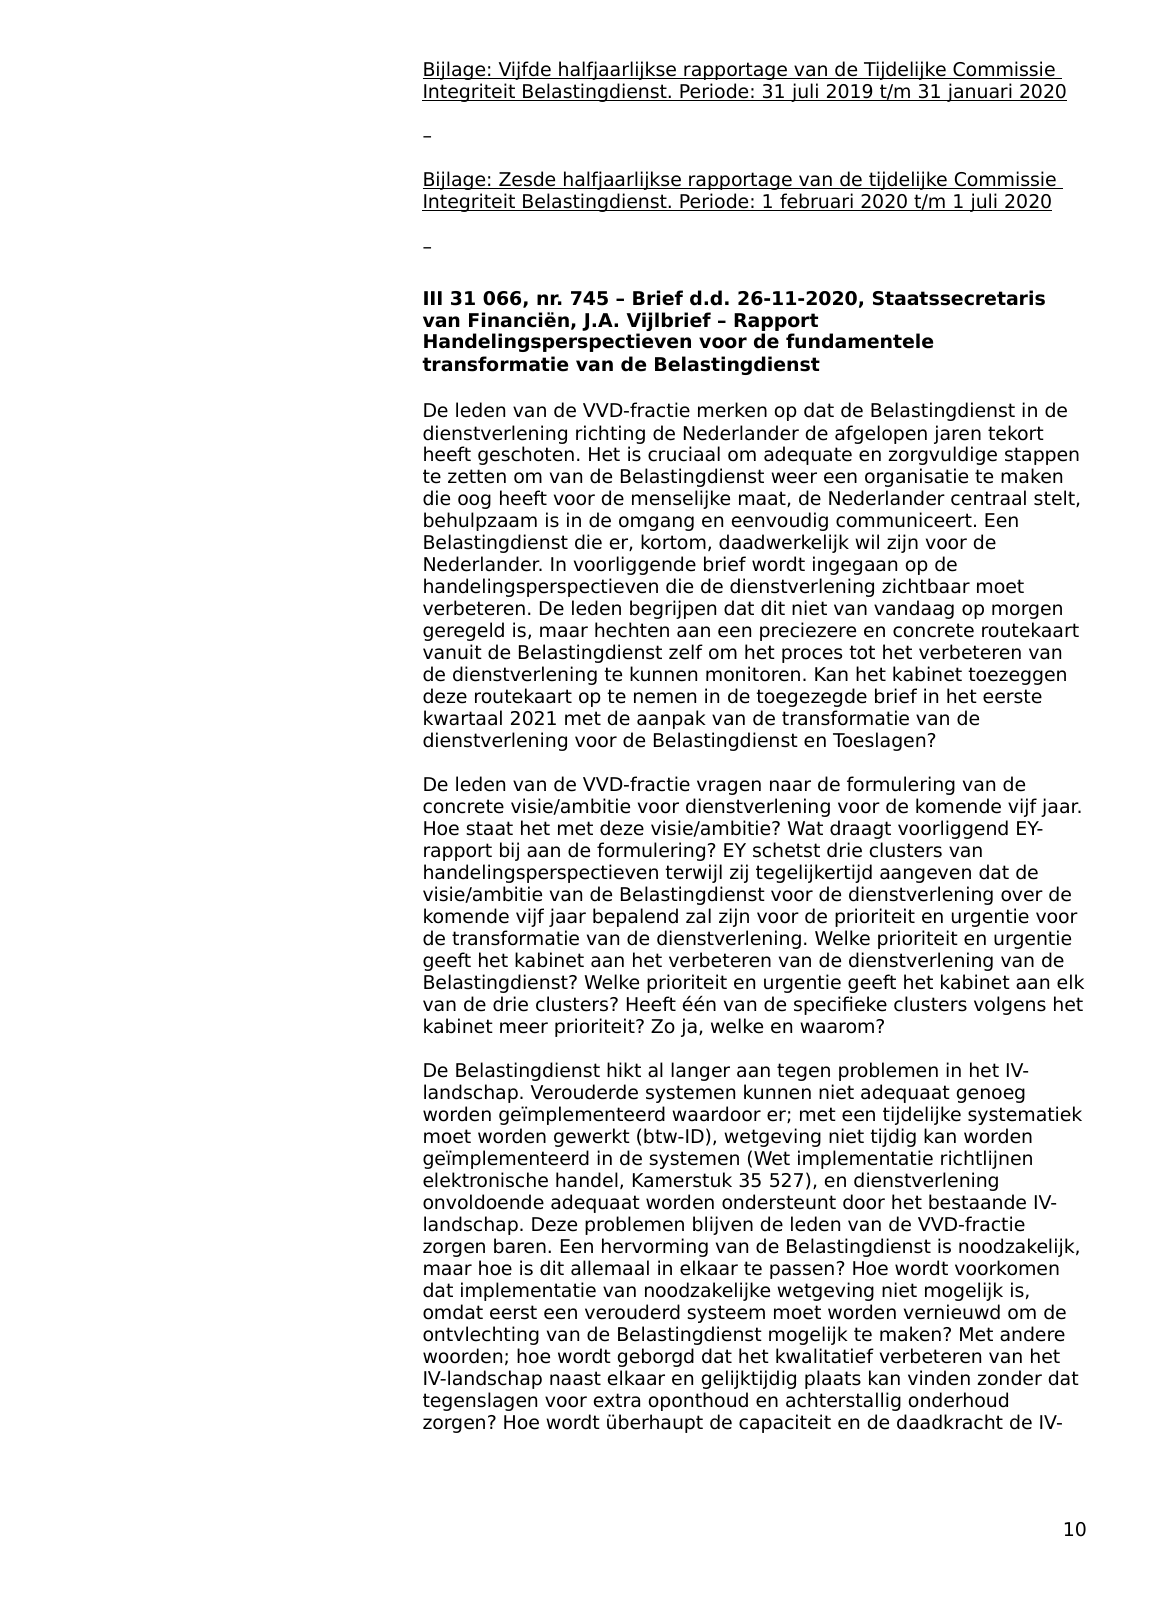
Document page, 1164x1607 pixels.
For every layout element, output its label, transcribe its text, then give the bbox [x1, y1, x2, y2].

text – [422, 236, 1087, 257]
text De leden van de VVD-fractie vragen naar de formulering van de concrete visie/ambitie voor dienstverlening voor de komende vijf jaar. Hoe staat het met deze visie/ambitie? Wat draagt voorliggend EY-rapport bij aan de formulering? EY schetst drie clusters van handelingsperspectieven terwijl zij tegelijkertijd aangeven dat de visie/ambitie van de Belastingdienst voor de dienstverlening over de komende vijf jaar bepalend zal zijn voor de prioriteit en urgentie voor de transformatie van de dienstverlening. Welke prioriteit en urgentie geeft het kabinet aan het verbeteren van de dienstverlening van de Belastingdienst? Welke prioriteit en urgentie geeft het kabinet aan elk van de drie clusters? Heeft één van de specifieke clusters volgens het kabinet meer prioriteit? Zo ja, welke en waarom? [422, 774, 1087, 1038]
subtitle Bijlage: Vijfde halfjaarlijkse rapportage van de Tijdelijke Commissie Integriteit Belastingdienst. Periode: 31 juli 2019 t/m 31 januari 2020 [422, 59, 1087, 103]
subtitle III 31 066, nr. 745 – Brief d.d. 26-11-2020, Staatssecretaris van Financiën, J.A. Vijlbrief – Rapport Handelingsperspectieven voor de fundamentele transformatie van de Belastingdienst [422, 287, 1087, 375]
subtitle Bijlage: Zesde halfjaarlijkse rapportage van de tijdelijke Commissie Integriteit Belastingdienst. Periode: 1 februari 2020 t/m 1 juli 2020 [422, 169, 1087, 213]
text De Belastingdienst hikt al langer aan tegen problemen in het IV-landschap. Verouderde systemen kunnen niet adequaat genoeg worden geïmplementeerd waardoor er; met een tijdelijke systematiek moet worden gewerkt (btw-ID), wetgeving niet tijdig kan worden geïmplementeerd in de systemen (Wet implementatie richtlijnen elektronische handel, Kamerstuk 35 527), en dienstverlening onvoldoende adequaat worden ondersteunt door het bestaande IV-landschap. Deze problemen blijven de leden van de VVD-fractie zorgen baren. Een hervorming van de Belastingdienst is noodzakelijk, maar hoe is dit allemaal in elkaar te passen? Hoe wordt voorkomen dat implementatie van noodzakelijke wetgeving niet mogelijk is, omdat eerst een verouderd systeem moet worden vernieuwd om de ontvlechting van de Belastingdienst mogelijk te maken? Met andere woorden; hoe wordt geborgd dat het kwalitatief verbeteren van het IV-landschap naast elkaar en gelijktijdig plaats kan vinden zonder dat tegenslagen voor extra oponthoud en achterstallig onderhoud zorgen? Hoe wordt überhaupt de capaciteit en de daadkracht de IV- [422, 1060, 1087, 1434]
text – [422, 125, 1087, 147]
text De leden van de VVD-fractie merken op dat de Belastingdienst in de dienstverlening richting de Nederlander de afgelopen jaren tekort heeft geschoten. Het is cruciaal om adequate en zorgvuldige stappen te zetten om van de Belastingdienst weer een organisatie te maken die oog heeft voor de menselijke maat, de Nederlander centraal stelt, behulpzaam is in de omgang en eenvoudig communiceert. Een Belastingdienst die er, kortom, daadwerkelijk wil zijn voor de Nederlander. In voorliggende brief wordt ingegaan op de handelingsperspectieven die de dienstverlening zichtbaar moet verbeteren. De leden begrijpen dat dit niet van vandaag op morgen geregeld is, maar hechten aan een preciezere en concrete routekaart vanuit de Belastingdienst zelf om het proces tot het verbeteren van de dienstverlening te kunnen monitoren. Kan het kabinet toezeggen deze routekaart op te nemen in de toegezegde brief in het eerste kwartaal 2021 met de aanpak van de transformatie van de dienstverlening voor de Belastingdienst en Toeslagen? [422, 400, 1087, 752]
